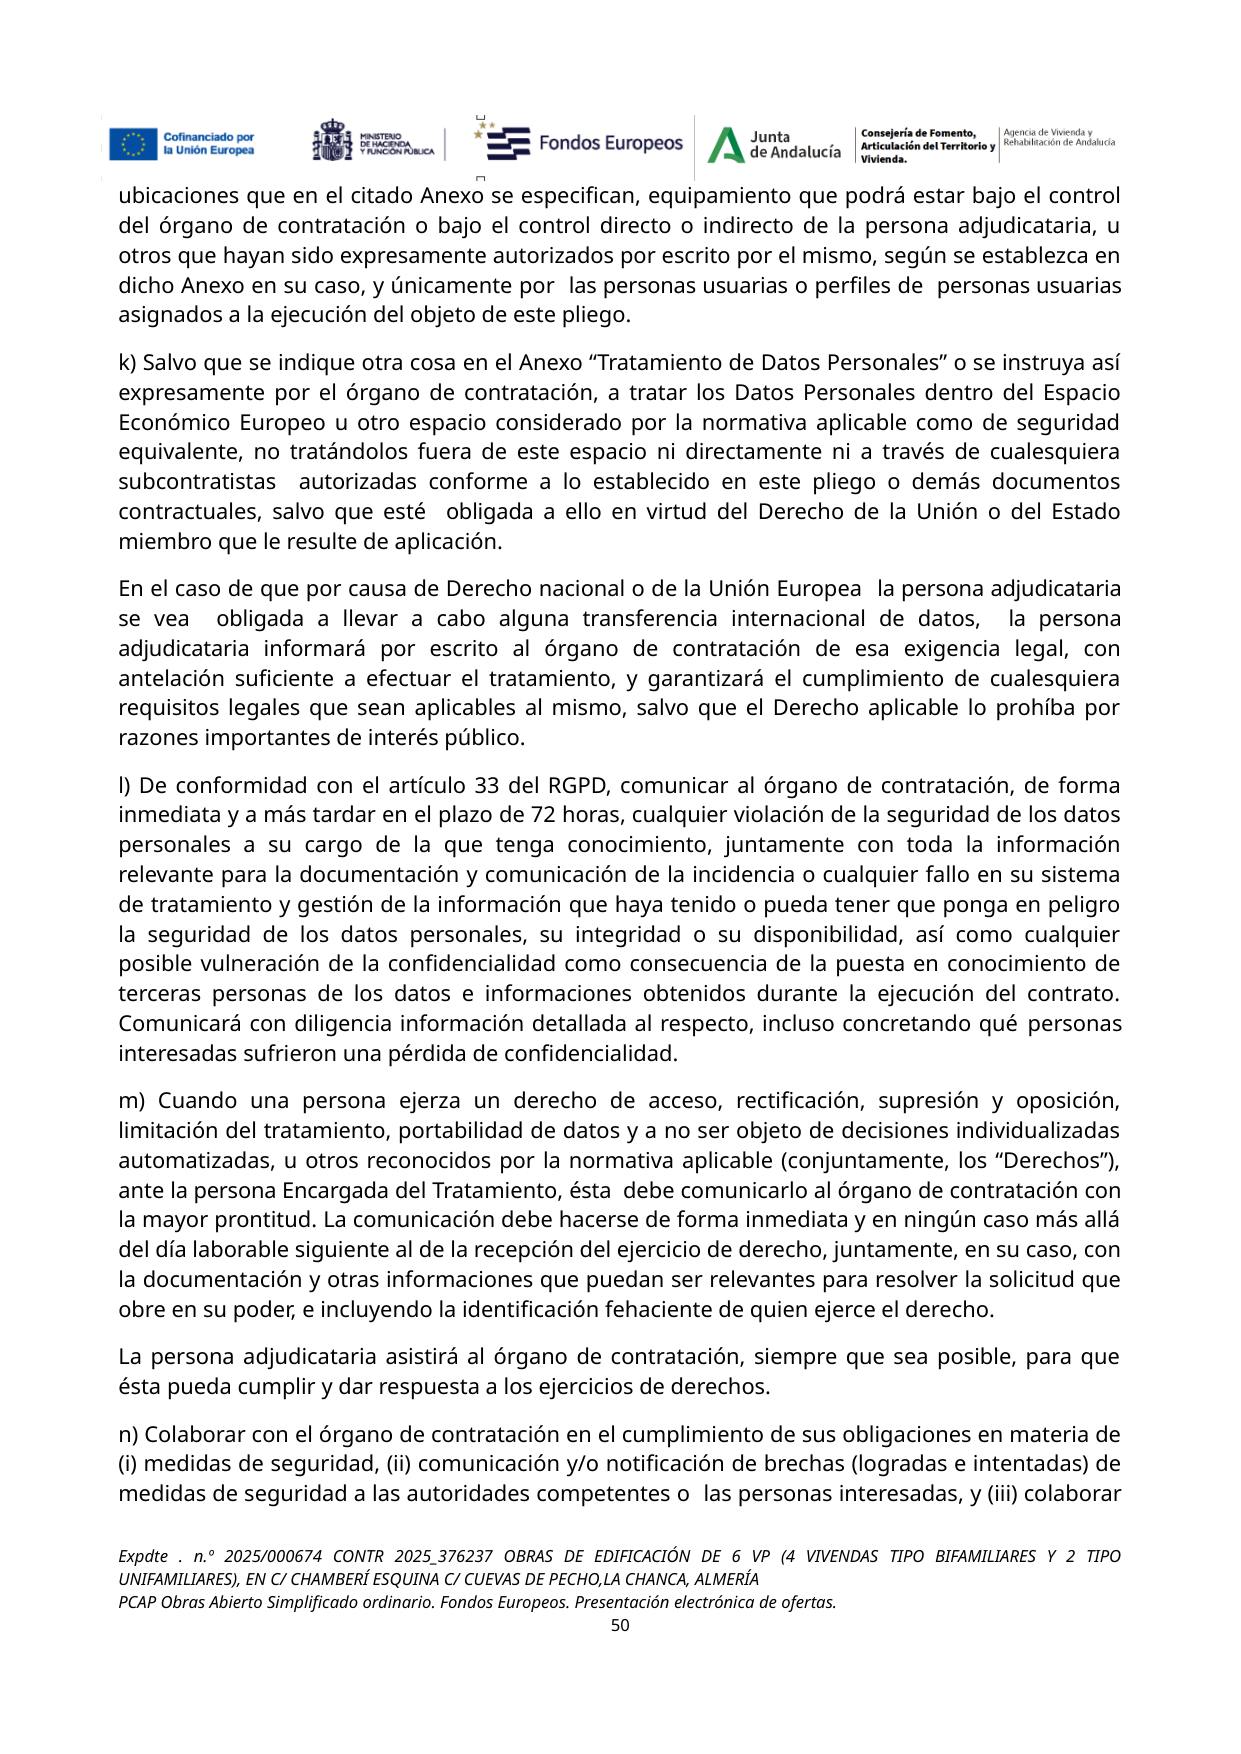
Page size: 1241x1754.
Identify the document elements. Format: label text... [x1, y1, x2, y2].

text l) De conformidad con el artículo 33 del RGPD, comunicar al órgano de contratación, de forma inmediata y a más tardar en el plazo de 72 horas, cualquier violación de la seguridad de los datos personales a su cargo de la que tenga conocimiento, juntamente con toda la información relevante para la documentación y comunicación de la incidencia o cualquier fallo en su sistema de tratamiento y gestión de la información que haya tenido o pueda tener que ponga en peligro la seguridad de los datos personales, su integridad o su disponibilidad, así como cualquier posible vulneración de la confidencialidad como consecuencia de la puesta en conocimiento de terceras personas de los datos e informaciones obtenidos durante la ejecución del contrato. Comunicará con diligencia información detallada al respecto, incluso concretando qué personas interesadas sufrieron una pérdida de confidencialidad. [118, 769, 1122, 1067]
text La persona adjudicataria asistirá al órgano de contratación, siempre que sea posible, para que ésta pueda cumplir y dar respuesta a los ejercicios de derechos. [118, 1341, 1122, 1401]
text k) Salvo que se indique otra cosa en el Anexo “Tratamiento de Datos Personales” o se instruya así expresamente por el órgano de contratación, a tratar los Datos Personales dentro del Espacio Económico Europeo u otro espacio considerado por la normativa aplicable como de seguridad equivalente, no tratándolos fuera de este espacio ni directamente ni a través de cualesquiera subcontratistas autorizadas conforme a lo establecido en este pliego o demás documentos contractuales, salvo que esté obligada a ello en virtud del Derecho de la Unión o del Estado miembro que le resulte de aplicación. [118, 347, 1122, 555]
text En el caso de que por causa de Derecho nacional o de la Unión Europea la persona adjudicataria se vea obligada a llevar a cabo alguna transferencia internacional de datos, la persona adjudicataria informará por escrito al órgano de contratación de esa exigencia legal, con antelación suficiente a efectuar el tratamiento, y garantizará el cumplimiento de cualesquiera requisitos legales que sean aplicables al mismo, salvo que el Derecho aplicable lo prohíba por razones importantes de interés público. [118, 573, 1122, 752]
picture [101, 112, 1128, 181]
text m) Cuando una persona ejerza un derecho de acceso, rectificación, supresión y oposición, limitación del tratamiento, portabilidad de datos y a no ser objeto de decisiones individualizadas automatizadas, u otros reconocidos por la normativa aplicable (conjuntamente, los “Derechos”), ante la persona Encargada del Tratamiento, ésta debe comunicarlo al órgano de contratación con la mayor prontitud. La comunicación debe hacerse de forma inmediata y en ningún caso más allá del día laborable siguiente al de la recepción del ejercicio de derecho, juntamente, en su caso, con la documentación y otras informaciones que puedan ser relevantes para resolver la solicitud que obre en su poder, e incluyendo la identificación fehaciente de quien ejerce el derecho. [118, 1085, 1122, 1323]
text ubicaciones que en el citado Anexo se especifican, equipamiento que podrá estar bajo el control del órgano de contratación o bajo el control directo o indirecto de la persona adjudicataria, u otros que hayan sido expresamente autorizados por escrito por el mismo, según se establezca en dicho Anexo en su caso, y únicamente por las personas usuarias o perfiles de personas usuarias asignados a la ejecución del objeto de este pliego. [118, 181, 1122, 329]
text n) Colaborar con el órgano de contratación en el cumplimiento de sus obligaciones en materia de (i) medidas de seguridad, (ii) comunicación y/o notificación de brechas (logradas e intentadas) de medidas de seguridad a las autoridades competentes o las personas interesadas, y (iii) colaborar [118, 1418, 1122, 1508]
